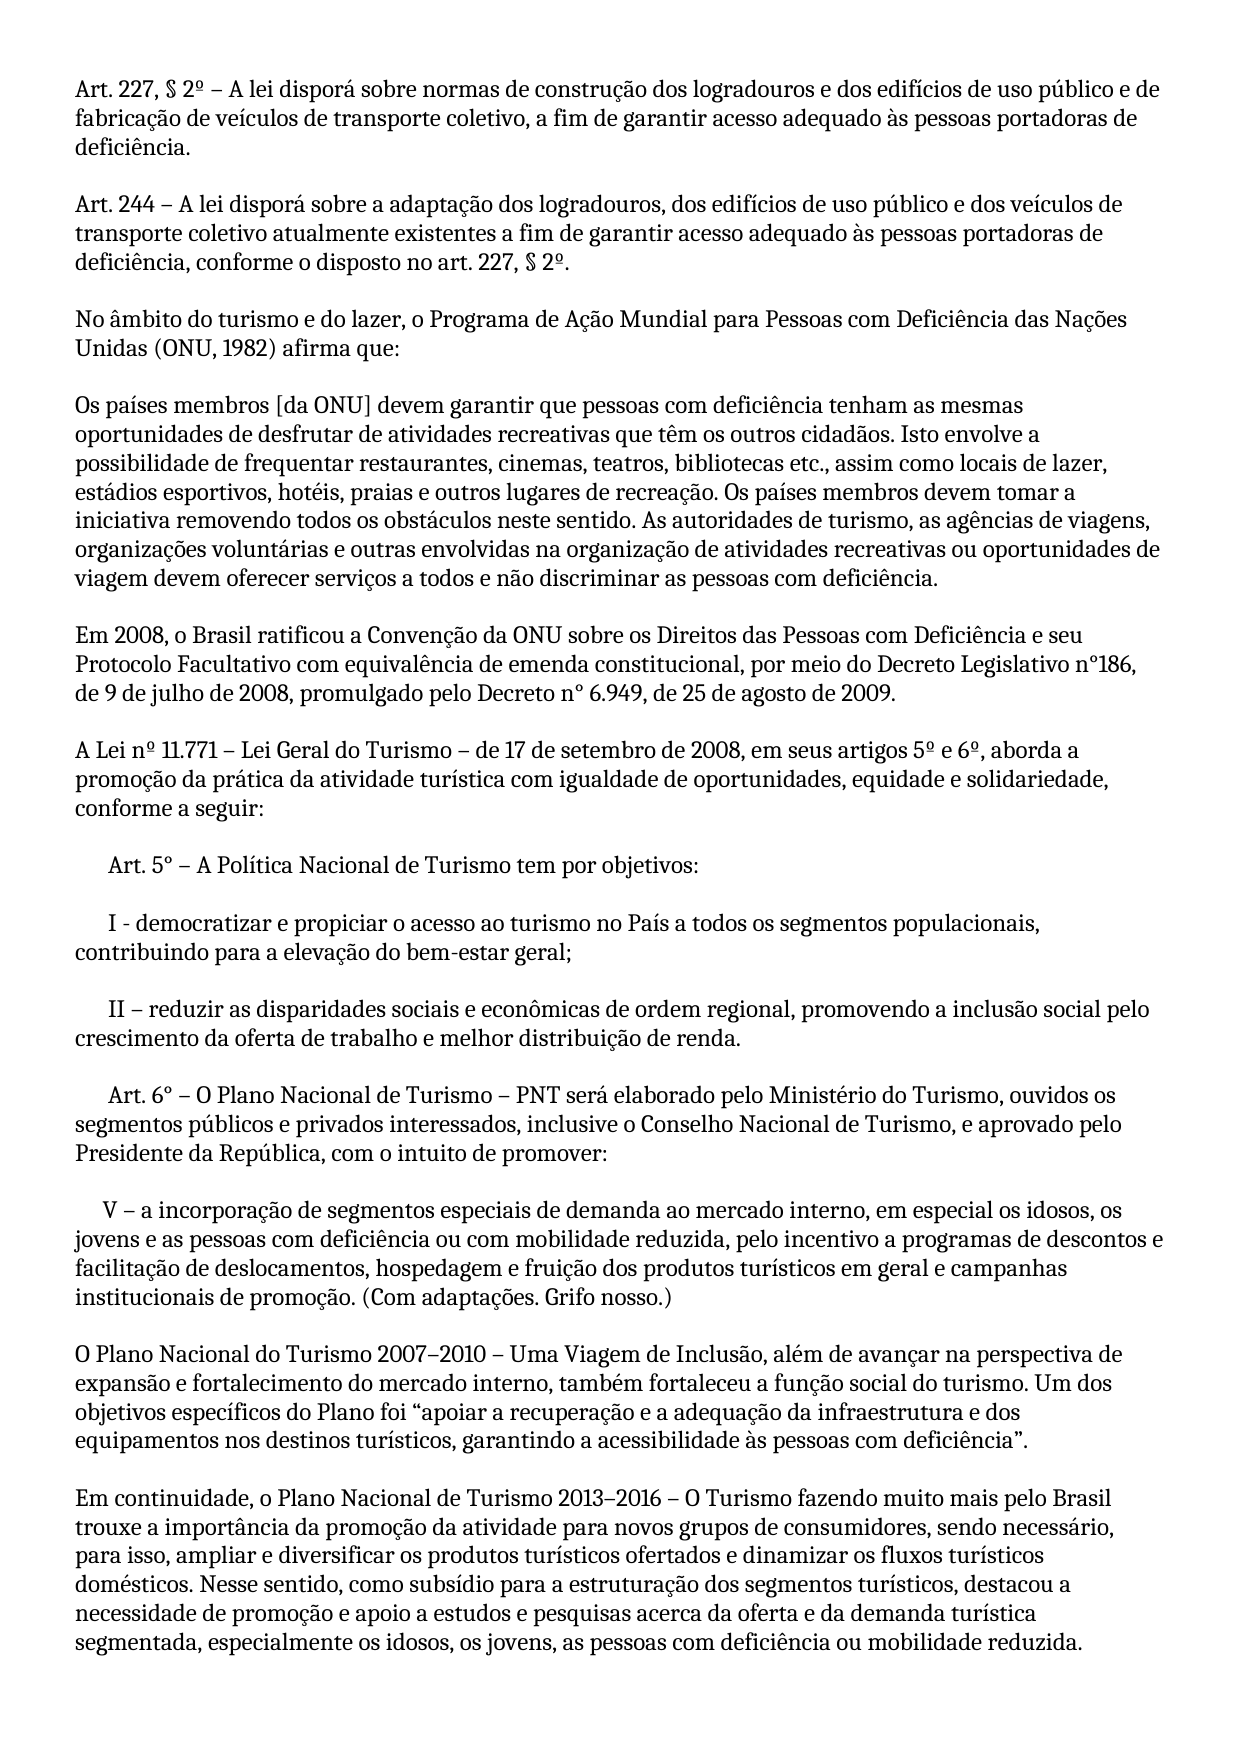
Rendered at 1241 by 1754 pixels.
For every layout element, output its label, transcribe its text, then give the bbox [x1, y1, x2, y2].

text Art. 227, § 2º – A lei disporá sobre normas de construção dos logradouros e dos edifícios de uso público e de fabricação de veículos de transporte coletivo, a fim de garantir acesso adequado às pessoas portadoras de deficiência. [75, 75, 1165, 161]
text No âmbito do turismo e do lazer, o Programa de Ação Mundial para Pessoas com Deficiência das Nações Unidas (ONU, 1982) afirma que: [75, 305, 1165, 362]
text O Plano Nacional do Turismo 2007–2010 – Uma Viagem de Inclusão, além de avançar na perspectiva de expansão e fortalecimento do mercado interno, também fortaleceu a função social do turismo. Um dos objetivos específicos do Plano foi “apoiar a recuperação e a adequação da infraestrutura e dos equipamentos nos destinos turísticos, garantindo a acessibilidade às pessoas com deficiência”. [75, 1340, 1165, 1455]
text Em continuidade, o Plano Nacional de Turismo 2013–2016 – O Turismo fazendo muito mais pelo Brasil trouxe a importância da promoção da atividade para novos grupos de consumidores, sendo necessário, para isso, ampliar e diversificar os produtos turísticos ofertados e dinamizar os fluxos turísticos domésticos. Nesse sentido, como subsídio para a estruturação dos segmentos turísticos, destacou a necessidade de promoção e apoio a estudos e pesquisas acerca da oferta e da demanda turística segmentada, especialmente os idosos, os jovens, as pessoas com deficiência ou mobilidade reduzida. [75, 1484, 1165, 1656]
text A Lei nº 11.771 – Lei Geral do Turismo – de 17 de setembro de 2008, em seus artigos 5º e 6º, aborda a promoção da prática da atividade turística com igualdade de oportunidades, equidade e solidariedade, conforme a seguir: [75, 736, 1165, 822]
text II – reduzir as disparidades sociais e econômicas de ordem regional, promovendo a inclusão social pelo crescimento da oferta de trabalho e melhor distribuição de renda. [75, 995, 1165, 1052]
text I - democratizar e propiciar o acesso ao turismo no País a todos os segmentos populacionais, contribuindo para a elevação do bem-estar geral; [75, 909, 1165, 966]
text Os países membros [da ONU] devem garantir que pessoas com deficiência tenham as mesmas oportunidades de desfrutar de atividades recreativas que têm os outros cidadãos. Isto envolve a possibilidade de frequentar restaurantes, cinemas, teatros, bibliotecas etc., assim como locais de lazer, estádios esportivos, hotéis, praias e outros lugares de recreação. Os países membros devem tomar a iniciativa removendo todos os obstáculos neste sentido. As autoridades de turismo, as agências de viagens, organizações voluntárias e outras envolvidas na organização de atividades recreativas ou oportunidades de viagem devem oferecer serviços a todos e não discriminar as pessoas com deficiência. [75, 391, 1165, 592]
text Art. 5° – A Política Nacional de Turismo tem por objetivos: [75, 851, 1165, 880]
text Art. 244 – A lei disporá sobre a adaptação dos logradouros, dos edifícios de uso público e dos veículos de transporte coletivo atualmente existentes a fim de garantir acesso adequado às pessoas portadoras de deficiência, conforme o disposto no art. 227, § 2º. [75, 190, 1165, 276]
text Em 2008, o Brasil ratificou a Convenção da ONU sobre os Direitos das Pessoas com Deficiência e seu Protocolo Facultativo com equivalência de emenda constitucional, por meio do Decreto Legislativo n°186, de 9 de julho de 2008, promulgado pelo Decreto n° 6.949, de 25 de agosto de 2009. [75, 621, 1165, 707]
text V – a incorporação de segmentos especiais de demanda ao mercado interno, em especial os idosos, os jovens e as pessoas com deficiência ou com mobilidade reduzida, pelo incentivo a programas de descontos e facilitação de deslocamentos, hospedagem e fruição dos produtos turísticos em geral e campanhas institucionais de promoção. (Com adaptações. Grifo nosso.) [75, 1196, 1165, 1311]
text Art. 6° – O Plano Nacional de Turismo – PNT será elaborado pelo Ministério do Turismo, ouvidos os segmentos públicos e privados interessados, inclusive o Conselho Nacional de Turismo, e aprovado pelo Presidente da República, com o intuito de promover: [75, 1081, 1165, 1167]
